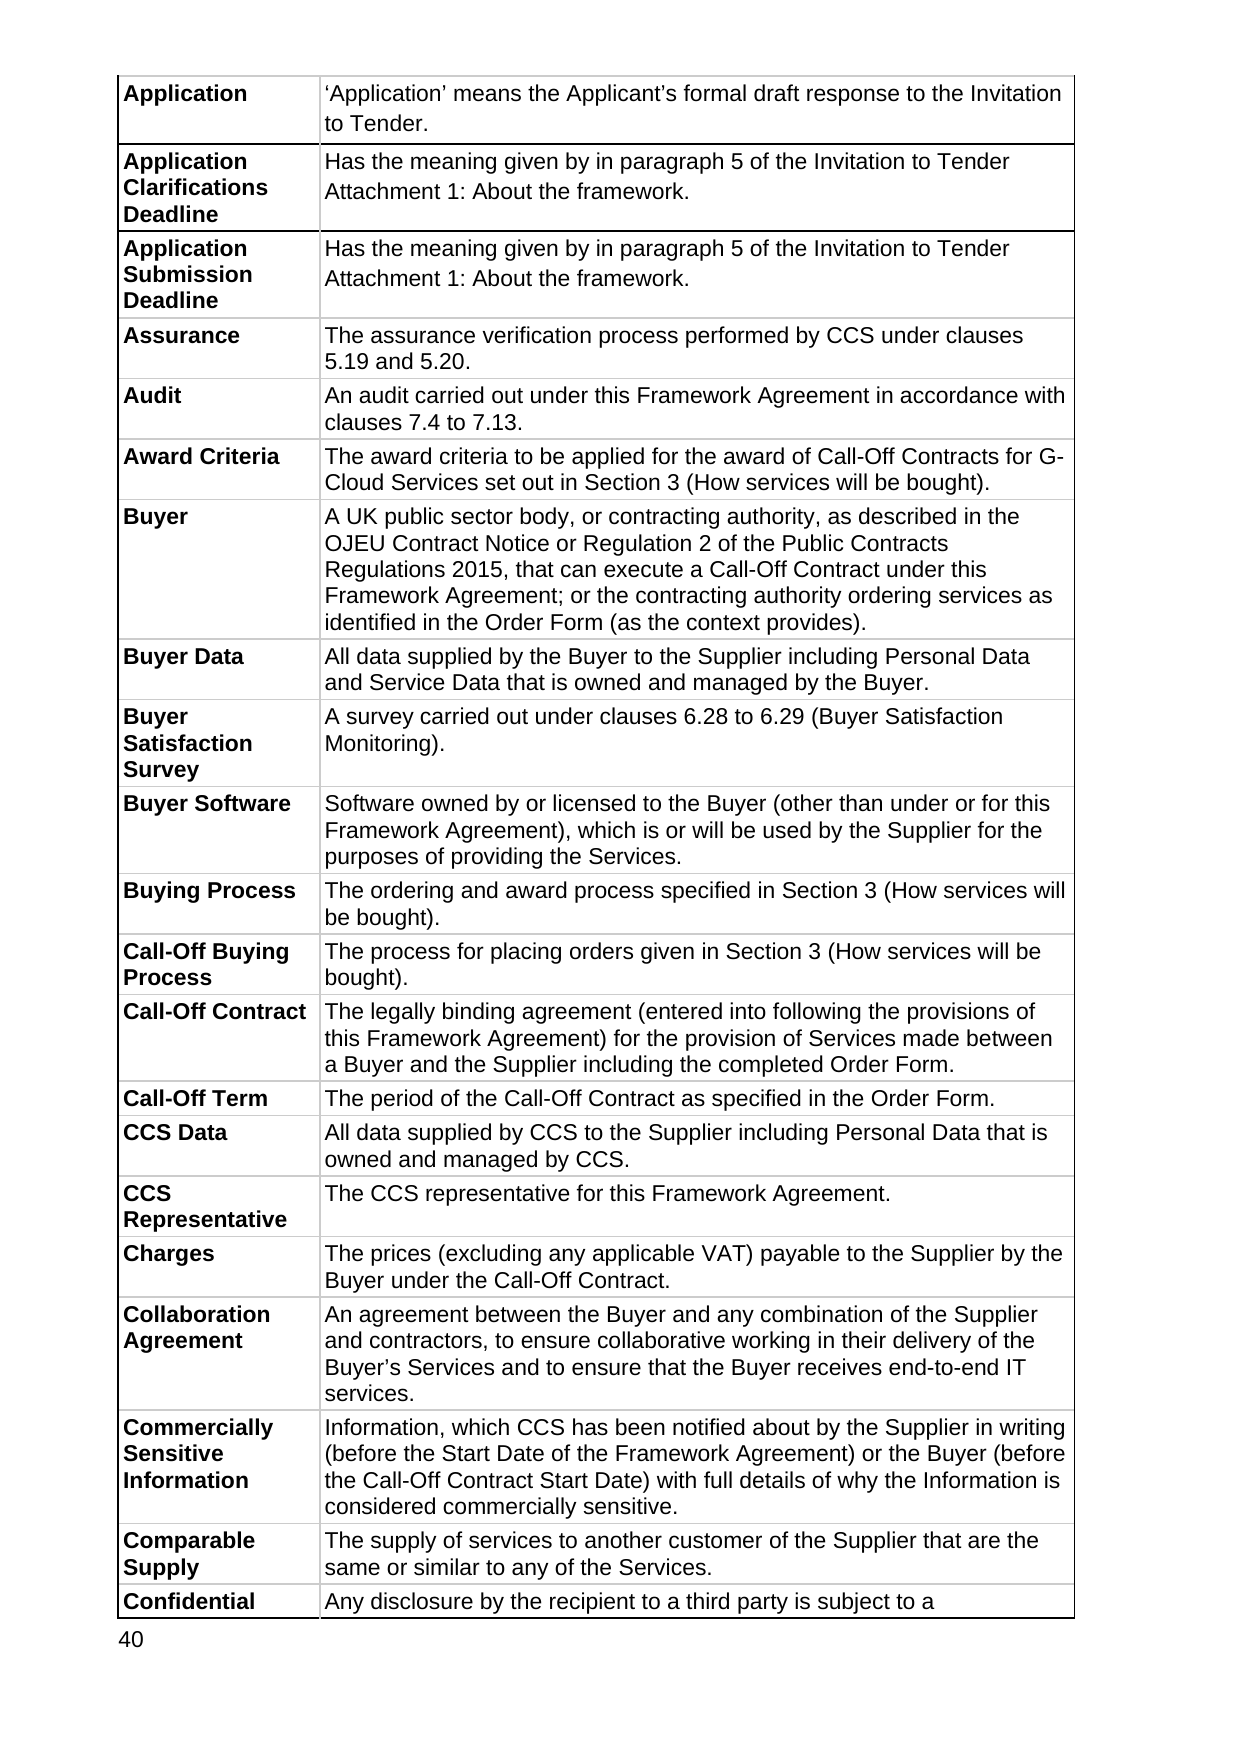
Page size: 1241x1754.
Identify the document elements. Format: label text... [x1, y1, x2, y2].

table_cell CCS Representative [119, 1177, 319, 1236]
table_cell The period of the Call-Off Contract as specified in the Order Form. [321, 1082, 1074, 1114]
table_cell Comparable Supply [119, 1524, 319, 1583]
table_cell Application Clarifications Deadline [119, 145, 319, 230]
table_cell A survey carried out under clauses 6.28 to 6.29 (Buyer Satisfaction Monitoring). [321, 700, 1074, 786]
table_cell Buying Process [119, 874, 319, 933]
table_cell Assurance [119, 319, 319, 377]
table_cell Call-Off Contract [119, 995, 319, 1080]
table_cell The prices (excluding any applicable VAT) payable to the Supplier by the Buyer under the Call-Off Contract. [321, 1237, 1074, 1296]
table_cell Has the meaning given by in paragraph 5 of the Invitation to Tender Attachment 1: About the framework. [321, 232, 1074, 317]
table_cell All data supplied by the Buyer to the Supplier including Personal Data and Service Data that is owned and managed by the Buyer. [321, 640, 1074, 699]
table_cell The legally binding agreement (entered into following the provisions of this Framework Agreement) for the provision of Services made between a Buyer and the Supplier including the completed Order Form. [321, 995, 1074, 1080]
table_cell CCS Data [119, 1116, 319, 1175]
table_cell The CCS representative for this Framework Agreement. [321, 1177, 1074, 1236]
table_cell Has the meaning given by in paragraph 5 of the Invitation to Tender Attachment 1: About the framework. [321, 145, 1074, 230]
table_cell Application [119, 77, 319, 143]
table_cell An audit carried out under this Framework Agreement in accordance with clauses 7.4 to 7.13. [321, 379, 1074, 438]
table_cell Award Criteria [119, 440, 319, 498]
table_cell ‘Application’ means the Applicant’s formal draft response to the Invitation to Tender. [321, 77, 1074, 143]
table_cell A UK public sector body, or contracting authority, as described in the OJEU Contract Notice or Regulation 2 of the Public Contracts Regulations 2015, that can execute a Call-Off Contract under this Framework Agreement; or the contracting authority ordering services as identified in the Order Form (as the context provides). [321, 500, 1074, 638]
table_cell Any disclosure by the recipient to a third party is subject to a [321, 1585, 1074, 1617]
table_cell Software owned by or licensed to the Buyer (other than under or for this Framework Agreement), which is or will be used by the Supplier for the purposes of providing the Services. [321, 787, 1074, 872]
table_cell Collaboration Agreement [119, 1298, 319, 1409]
table_cell The process for placing orders given in Section 3 (How services will be bought). [321, 935, 1074, 993]
table_cell Information, which CCS has been notified about by the Supplier in writing (before the Start Date of the Framework Agreement) or the Buyer (before the Call-Off Contract Start Date) with full details of why the Information is considered commercially sensitive. [321, 1411, 1074, 1522]
table_cell The ordering and award process specified in Section 3 (How services will be bought). [321, 874, 1074, 933]
table_cell Call-Off Term [119, 1082, 319, 1114]
table_cell An agreement between the Buyer and any combination of the Supplier and contractors, to ensure collaborative working in their delivery of the Buyer’s Services and to ensure that the Buyer receives end-to-end IT services. [321, 1298, 1074, 1409]
table_cell Confidential [119, 1585, 319, 1617]
table_cell The assurance verification process performed by CCS under clauses 5.19 and 5.20. [321, 319, 1074, 377]
table_cell Buyer Data [119, 640, 319, 699]
table_cell Buyer Satisfaction Survey [119, 700, 319, 786]
table_cell The award criteria to be applied for the award of Call-Off Contracts for G-Cloud Services set out in Section 3 (How services will be bought). [321, 440, 1074, 498]
table_cell The supply of services to another customer of the Supplier that are the same or similar to any of the Services. [321, 1524, 1074, 1583]
table_cell Call-Off Buying Process [119, 935, 319, 993]
table_cell Application Submission Deadline [119, 232, 319, 317]
table_cell Audit [119, 379, 319, 438]
table_cell Commercially Sensitive Information [119, 1411, 319, 1522]
table_cell Charges [119, 1237, 319, 1296]
table_cell Buyer [119, 500, 319, 638]
table_cell Buyer Software [119, 787, 319, 872]
table_cell All data supplied by CCS to the Supplier including Personal Data that is owned and managed by CCS. [321, 1116, 1074, 1175]
